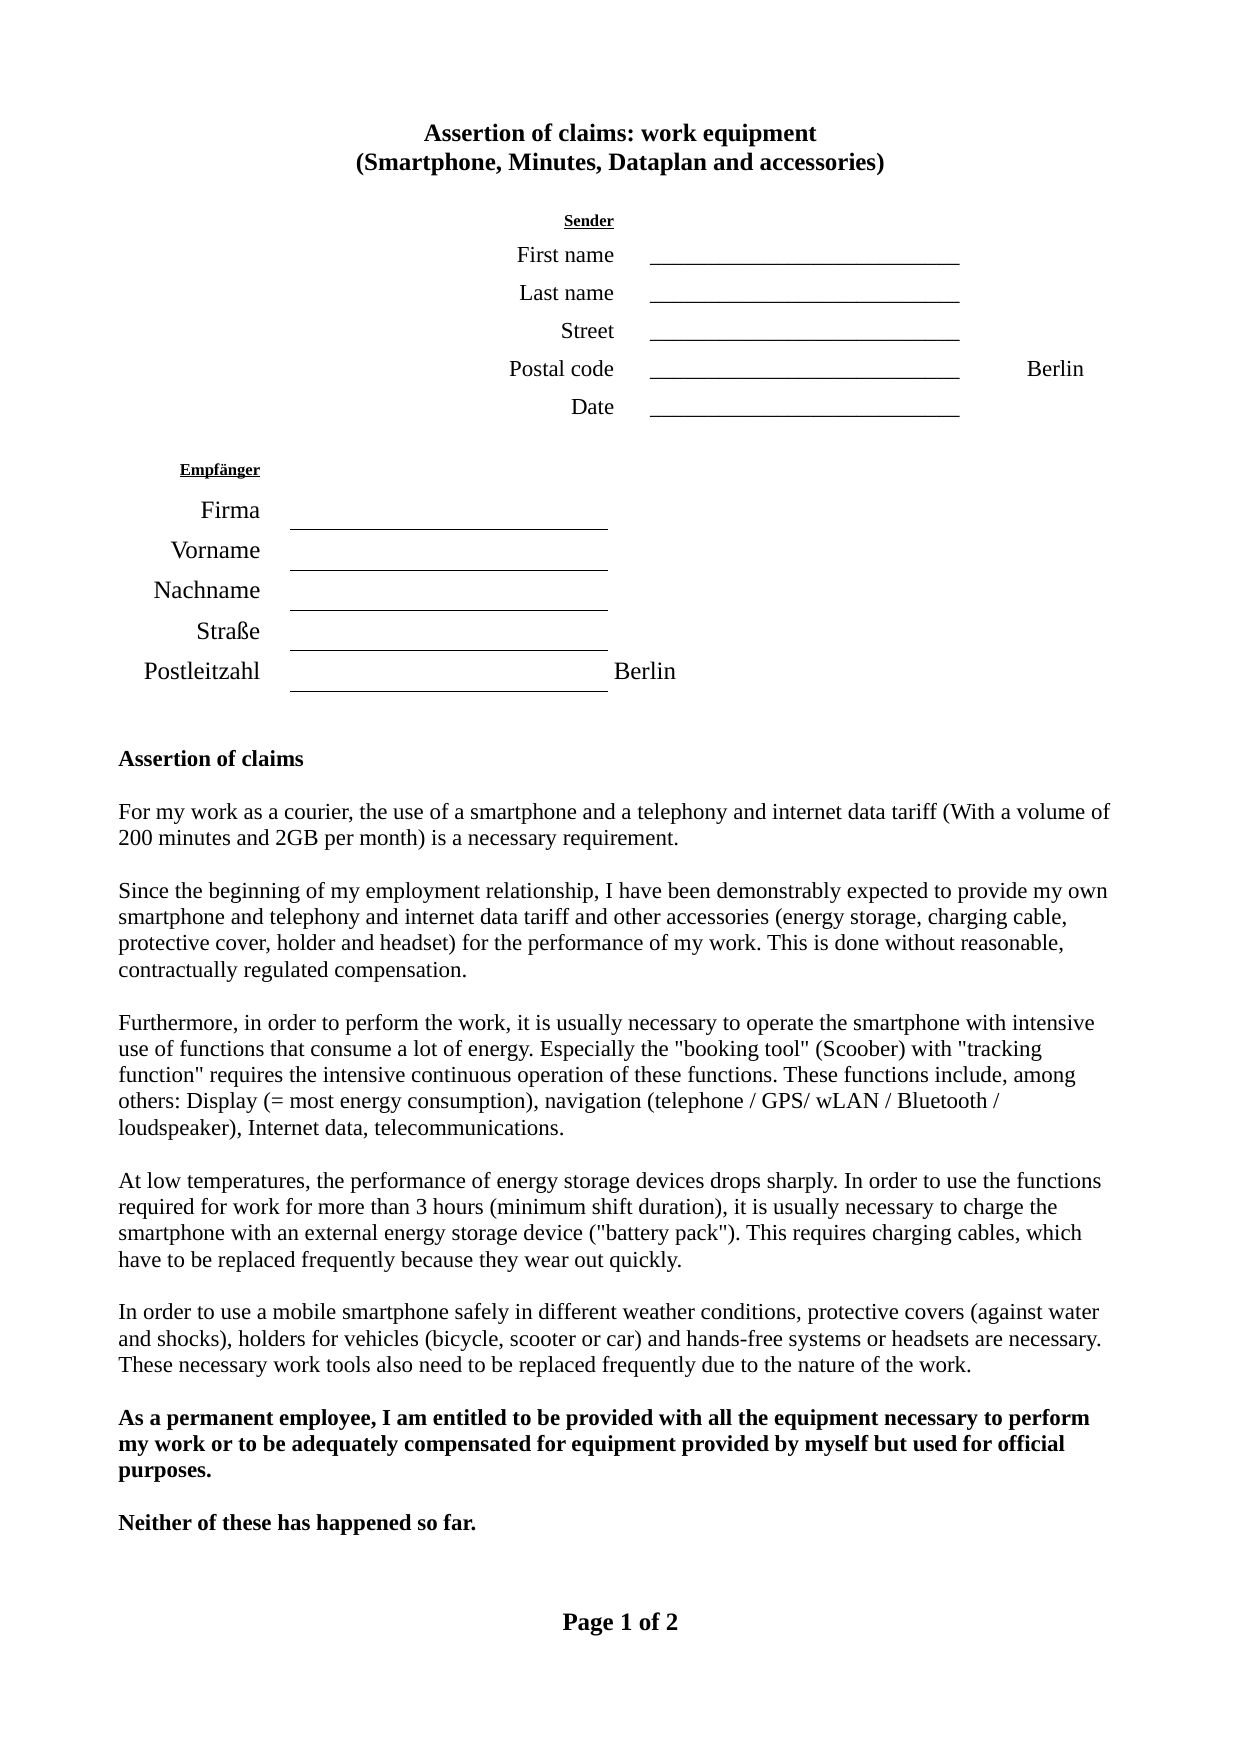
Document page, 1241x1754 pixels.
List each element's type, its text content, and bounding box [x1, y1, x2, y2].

table_cell [1021, 387, 1122, 425]
text Assertion of claims [118, 745, 1122, 771]
table_cell [290, 489, 608, 529]
table_header [266, 454, 290, 489]
table_header [290, 454, 608, 489]
table_header [1021, 205, 1122, 236]
table_cell [620, 387, 644, 425]
table_cell [620, 274, 644, 311]
table_cell Nachname [118, 570, 266, 610]
table_cell [290, 611, 608, 650]
text Furthermore, in order to perform the work, it is usually necessary to operate the smartphone with intensive use of functions that consume a lot of energy. Especially the "booking tool" (Scoober) with "tracking function" requires the intensive continuous operation of these functions. These functions include, among others: Display (= most energy consumption), navigation (telephone / GPS/ wLAN / Bluetooth / loudspeaker), Internet data, telecommunications. [118, 1008, 1122, 1140]
table_cell ___________________________ [644, 311, 1021, 349]
text In order to use a mobile smartphone safely in different weather conditions, protective covers (against water and shocks), holders for vehicles (bicycle, scooter or car) and hands-free systems or headsets are necessary. These necessary work tools also need to be replaced frequently due to the nature of the work. [118, 1298, 1122, 1377]
table_header [608, 454, 721, 489]
table_cell [608, 610, 721, 650]
table_header Empfänger [118, 454, 266, 489]
table_cell [266, 529, 290, 569]
table_cell Postal code [118, 349, 619, 387]
table_cell [1021, 236, 1122, 273]
table_cell Street [118, 311, 619, 349]
table_cell [620, 236, 644, 273]
table_header [620, 205, 644, 236]
table_cell [266, 650, 290, 691]
text Neither of these has happened so far. [118, 1509, 1122, 1536]
table_cell [1021, 274, 1122, 311]
table_cell [1021, 311, 1122, 349]
table_cell [620, 349, 644, 387]
table_cell Firma [118, 489, 266, 529]
table_cell [266, 610, 290, 650]
table_cell Berlin [608, 650, 721, 691]
table_cell [290, 651, 608, 691]
table_cell ___________________________ [644, 274, 1021, 311]
table_cell [608, 570, 721, 610]
table_cell Straße [118, 610, 266, 650]
text As a permanent employee, I am entitled to be provided with all the equipment necessary to perform my work or to be adequately compensated for equipment provided by myself but used for official purposes. [118, 1404, 1122, 1483]
table_cell [266, 489, 290, 529]
table_cell ___________________________ [644, 236, 1021, 273]
table_header [644, 205, 1021, 236]
table_cell [608, 489, 721, 529]
table_cell Postleitzahl [118, 650, 266, 691]
table_cell [290, 530, 608, 569]
table_cell Date [118, 387, 619, 425]
table_cell Berlin [1021, 349, 1122, 387]
text Since the beginning of my employment relationship, I have been demonstrably expected to provide my own smartphone and telephony and internet data tariff and other accessories (energy storage, charging cable, protective cover, holder and headset) for the performance of my work. This is done without reasonable, contractually regulated compensation. [118, 877, 1122, 982]
text For my work as a courier, the use of a smartphone and a telephony and internet data tariff (With a volume of 200 minutes and 2GB per month) is a necessary requirement. [118, 798, 1122, 850]
table_cell [620, 311, 644, 349]
table_cell [290, 571, 608, 610]
table_cell [266, 570, 290, 610]
text At low temperatures, the performance of energy storage devices drops sharply. In order to use the functions required for work for more than 3 hours (minimum shift duration), it is usually necessary to charge the smartphone with an external energy storage device ("battery pack"). This requires charging cables, which have to be replaced frequently because they wear out quickly. [118, 1167, 1122, 1272]
table_cell Last name [118, 274, 619, 311]
table_cell First name [118, 236, 619, 273]
table_cell Vorname [118, 529, 266, 569]
table_cell ___________________________ [644, 387, 1021, 425]
table_header Sender [118, 205, 619, 236]
table_cell [608, 529, 721, 569]
table_cell ___________________________ [644, 349, 1021, 387]
